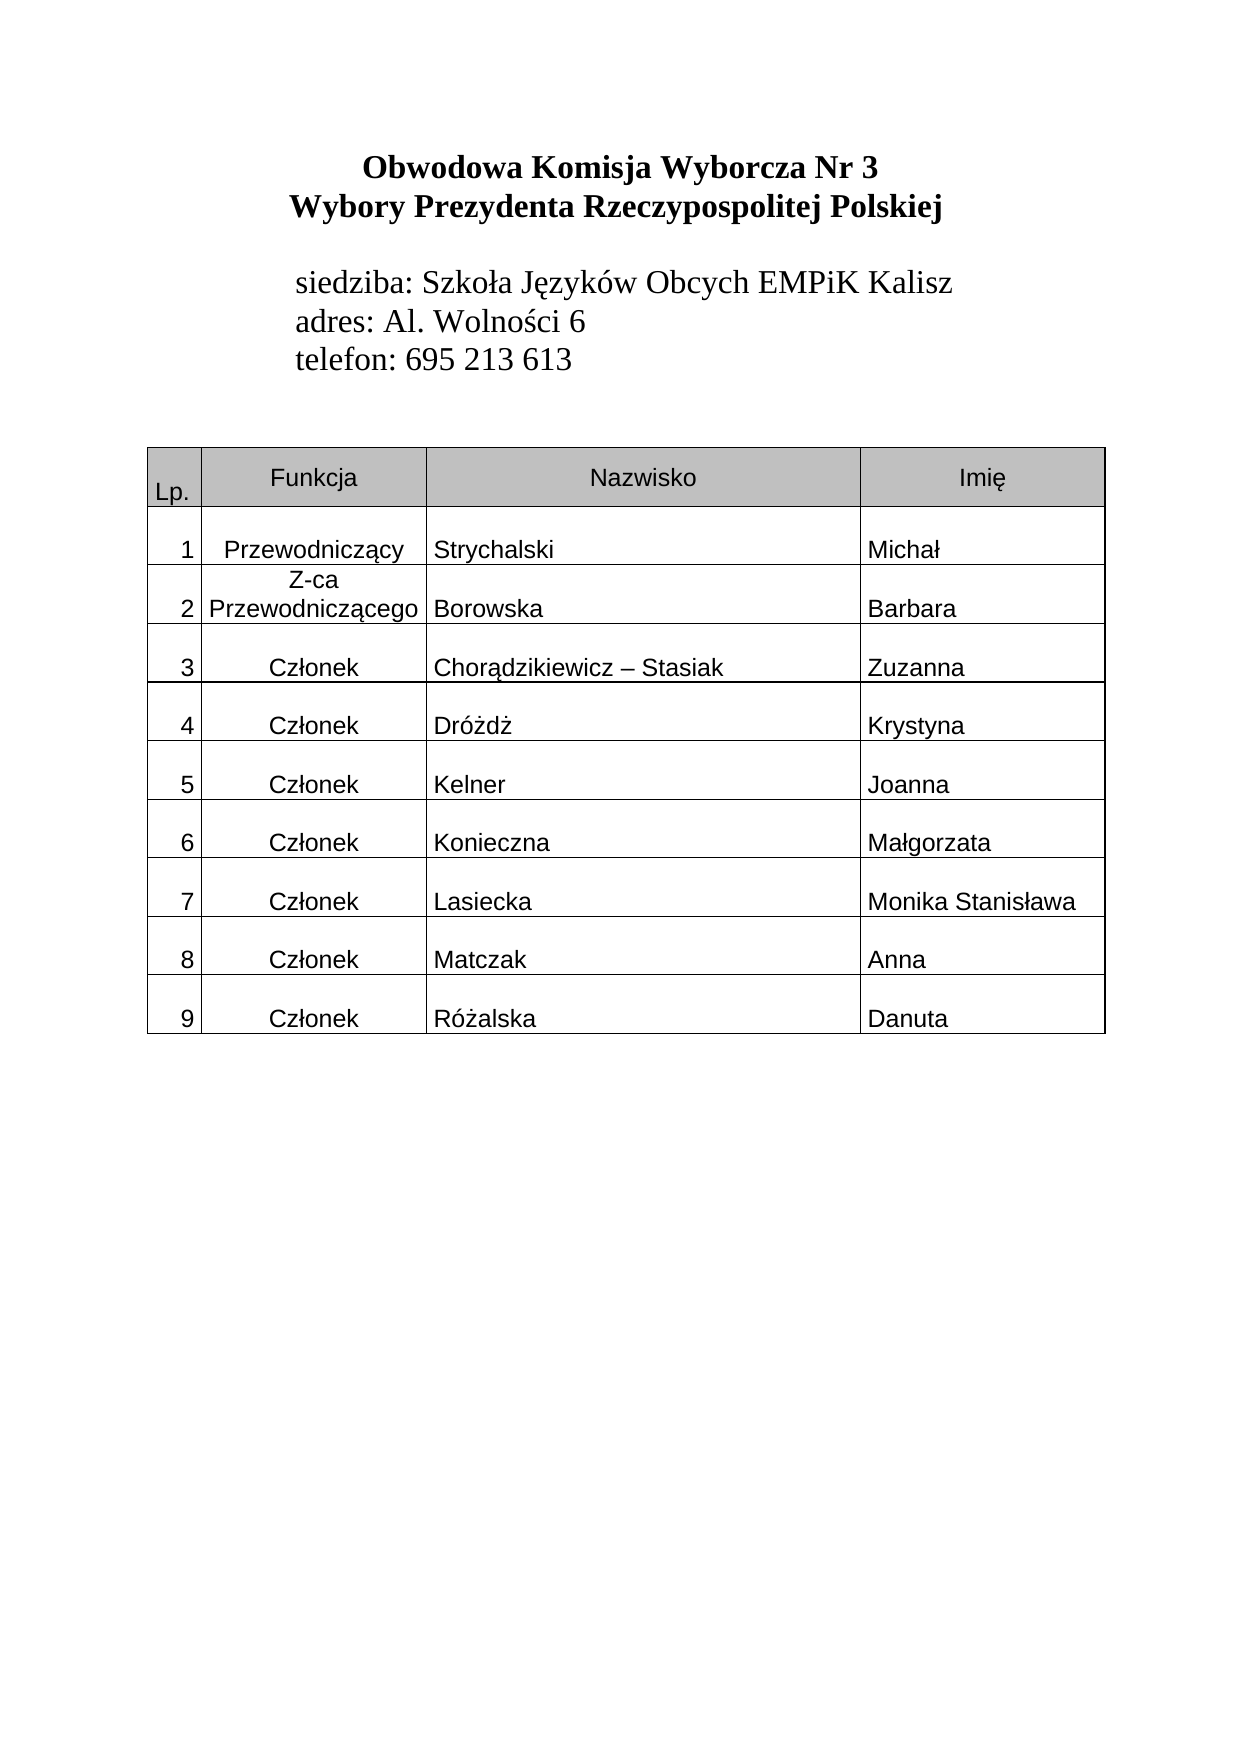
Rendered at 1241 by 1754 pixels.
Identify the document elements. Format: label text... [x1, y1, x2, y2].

table_cell Chorądzikiewicz – Stasiak [427, 624, 860, 681]
table_cell Różalska [427, 975, 860, 1033]
table_cell Członek [202, 800, 426, 857]
table_cell Borowska [427, 565, 860, 623]
table_cell Członek [202, 917, 426, 974]
table_cell Monika Stanisława [861, 858, 1104, 916]
text Obwodowa Komisja Wyborcza Nr 3 [148, 148, 1092, 186]
table_cell 6 [148, 800, 201, 857]
table_cell Małgorzata [861, 800, 1104, 857]
table_cell Członek [202, 683, 426, 740]
table_cell 8 [148, 917, 201, 974]
table_cell Lasiecka [427, 858, 860, 916]
table_cell 4 [148, 683, 201, 740]
table_cell Barbara [861, 565, 1104, 623]
table_cell Dróżdż [427, 683, 860, 740]
table_cell Członek [202, 975, 426, 1033]
table_cell 7 [148, 858, 201, 916]
table_cell Joanna [861, 741, 1104, 798]
table_cell Anna [861, 917, 1104, 974]
table_cell 2 [148, 565, 201, 623]
table_cell Członek [202, 624, 426, 681]
table_cell Kelner [427, 741, 860, 798]
text siedziba: Szkoła Języków Obcych EMPiK Kalisz [295, 263, 1092, 301]
table_cell 5 [148, 741, 201, 798]
table_cell Danuta [861, 975, 1104, 1033]
table_cell Michał [861, 507, 1104, 564]
table_cell Konieczna [427, 800, 860, 857]
table_header Nazwisko [427, 448, 860, 506]
table_header Funkcja [202, 448, 426, 506]
table_cell Członek [202, 858, 426, 916]
table_header Imię [861, 448, 1104, 506]
table_cell 1 [148, 507, 201, 564]
table_cell Przewodniczący [202, 507, 426, 564]
table_cell Członek [202, 741, 426, 798]
text telefon: 695 213 613 [221, 339, 1092, 378]
table_cell Krystyna [861, 683, 1104, 740]
text adres: Al. Wolności 6 [148, 301, 1092, 339]
table_cell Matczak [427, 917, 860, 974]
table_header Lp. [148, 448, 201, 506]
table_cell Strychalski [427, 507, 860, 564]
table_cell Zuzanna [861, 624, 1104, 681]
text Wybory Prezydenta Rzeczypospolitej Polskiej [148, 186, 1092, 224]
table_cell 3 [148, 624, 201, 681]
table_cell Z-ca Przewodniczącego [202, 565, 426, 623]
table_cell 9 [148, 975, 201, 1033]
